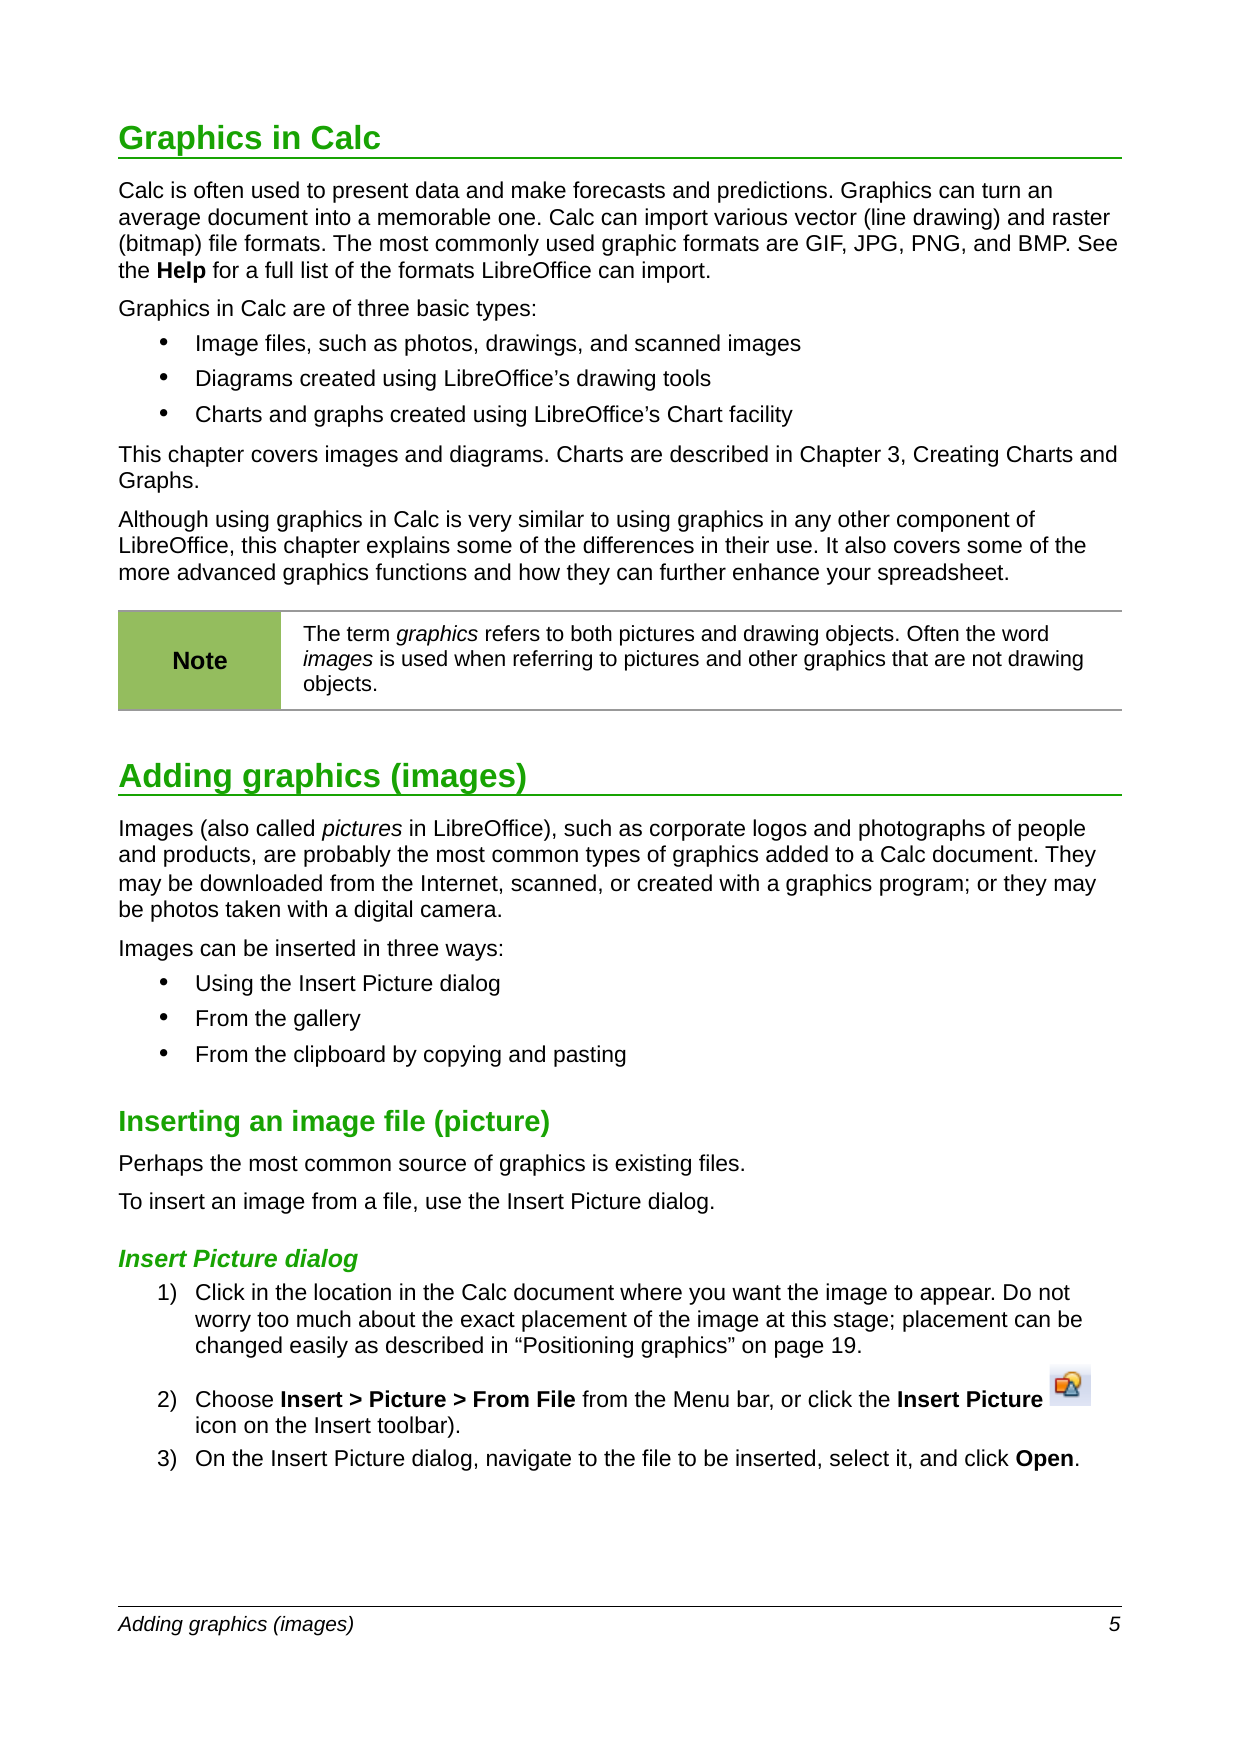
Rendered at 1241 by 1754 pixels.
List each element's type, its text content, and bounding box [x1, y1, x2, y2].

list To insert an image from a file, use the Insert Picture dialog. [118, 1188, 1122, 1215]
subtitle Inserting an image file (picture) [118, 1103, 1122, 1137]
picture [1049, 1364, 1091, 1406]
text Images (also called pictures in LibreOffice), such as corporate logos and photographs of people and products, are probably the most common types of graphics added to a Calc document. They may be downloaded from the Internet, scanned, or created with a graphics program; or they may be photos taken with a digital camera. [118, 815, 1122, 923]
text Calc is often used to present data and make forecasts and predictions. Graphics can turn an average document into a memorable one. Calc can import various vector (line drawing) and raster (bitmap) file formats. The most commonly used graphic formats are GIF, JPG, PNG, and BMP. See the Help for a full list of the formats LibreOffice can import. [118, 177, 1122, 283]
text Perhaps the most common source of graphics is existing files. [118, 1149, 1122, 1176]
subtitle Insert Picture dialog [118, 1244, 1122, 1273]
list From the gallery [156, 1003, 1122, 1033]
list Using the Insert Picture dialog [156, 968, 1122, 997]
table_header The term graphics refers to both pictures and drawing objects. Often the word images is used when referring to pictures and other graphics that are not drawing objects. [281, 612, 1122, 709]
list Click in the location in the Calc document where you want the image to appear. Do not worry too much about the exact placement of the image at this stage; placement can be changed easily as described in “Positioning graphics” on page 19. [177, 1279, 1122, 1358]
list Choose Insert > Picture > From File from the Menu bar, or click the Insert Picture icon on the Insert toolbar). [177, 1365, 1122, 1439]
list Image files, such as photos, drawings, and scanned images [156, 328, 1122, 357]
text Although using graphics in Calc is very similar to using graphics in any other component of LibreOffice, this chapter explains some of the differences in their use. It also covers some of the more advanced graphics functions and how they can further enhance your spreadsheet. [118, 506, 1122, 585]
list Images can be inserted in three ways: [118, 935, 1122, 962]
subtitle Graphics in Calc [118, 118, 1122, 157]
subtitle Adding graphics (images) [118, 756, 1122, 794]
table_header Note [118, 612, 281, 709]
list Graphics in Calc are of three basic types: [118, 295, 1122, 322]
list Charts and graphs created using LibreOffice’s Chart facility [156, 399, 1122, 428]
list From the clipboard by copying and pasting [156, 1039, 1122, 1068]
list On the Insert Picture dialog, navigate to the file to be inserted, select it, and click Open. [177, 1445, 1122, 1471]
text This chapter covers images and diagrams. Charts are described in Chapter 3, Creating Charts and Graphs. [118, 441, 1122, 493]
list Diagrams created using LibreOffice’s drawing tools [156, 364, 1122, 393]
